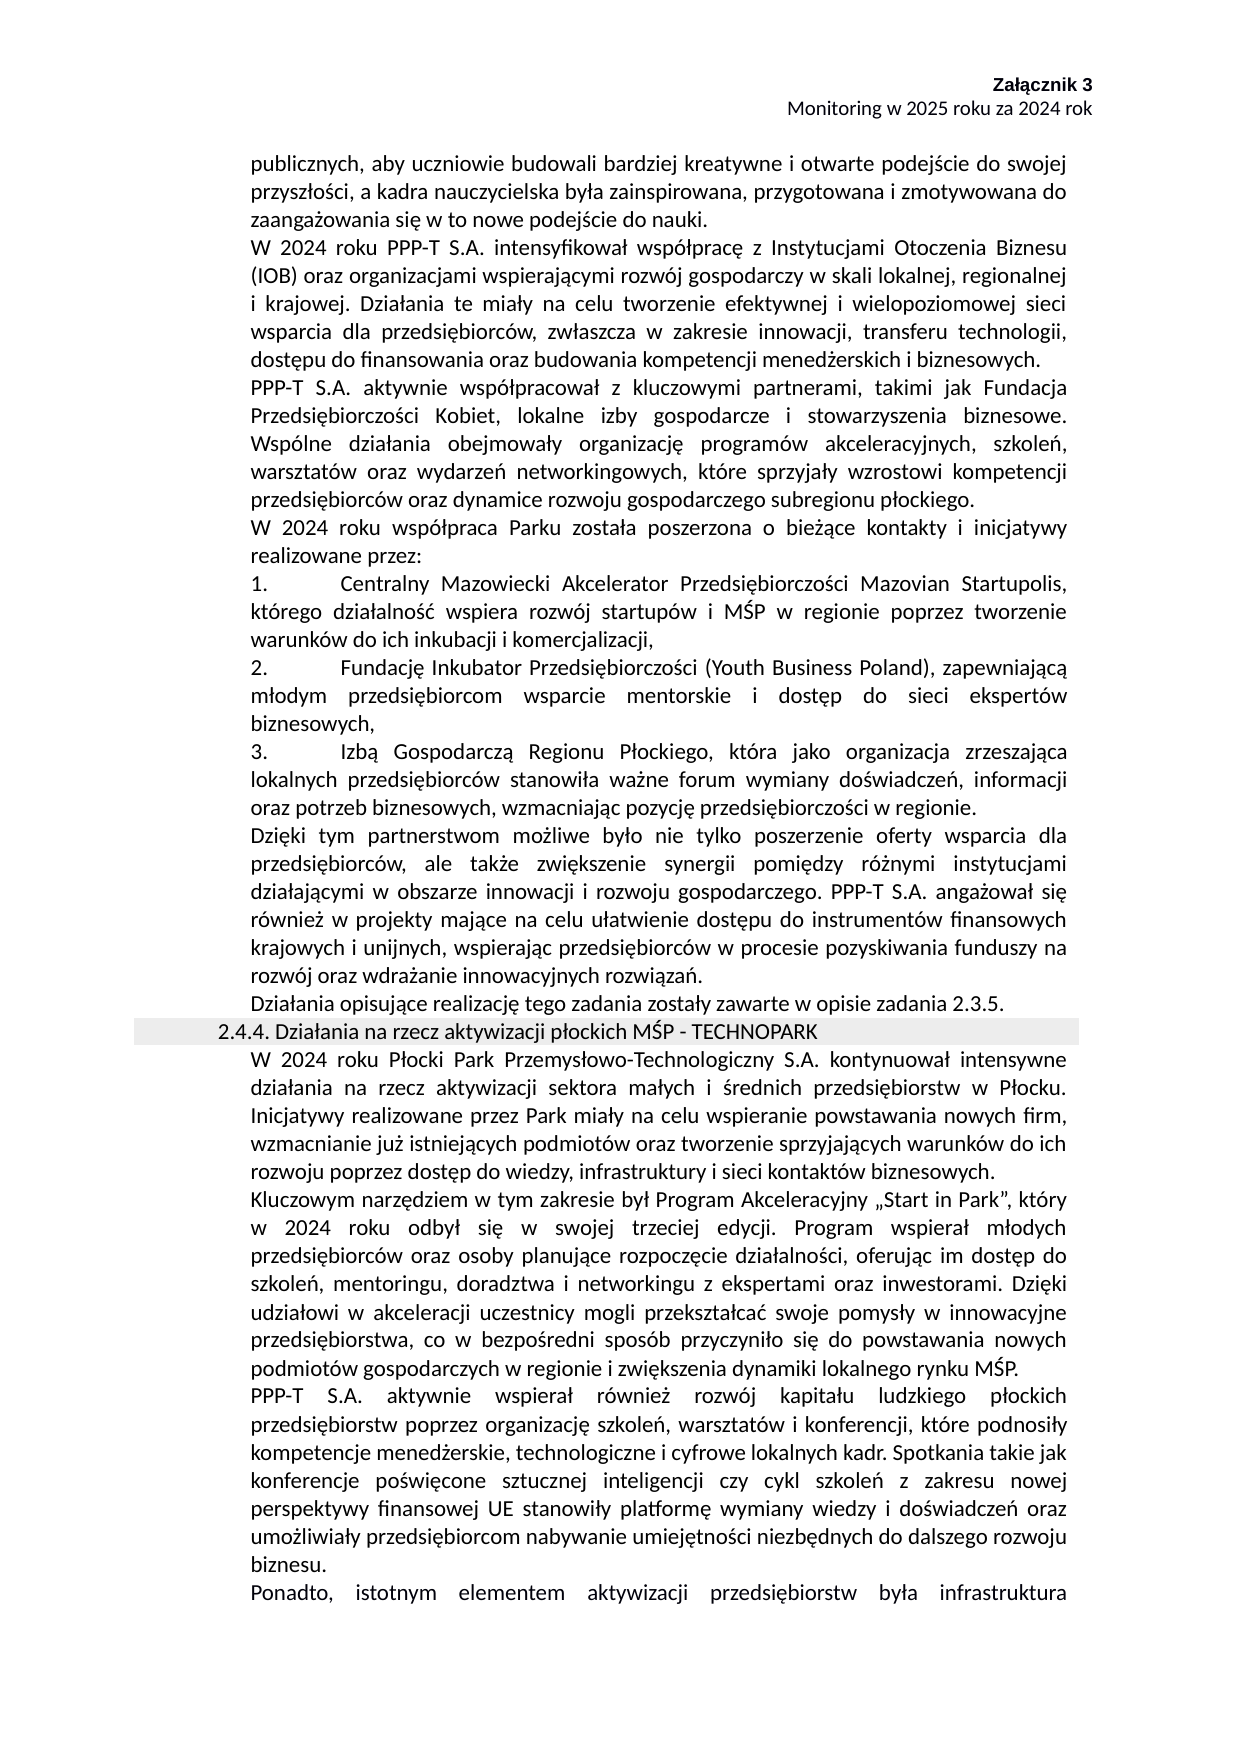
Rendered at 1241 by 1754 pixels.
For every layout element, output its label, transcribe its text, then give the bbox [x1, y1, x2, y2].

table_cell [166, 1018, 204, 1045]
table_cell [134, 149, 166, 1017]
table_cell [204, 1045, 237, 1606]
table_cell [166, 149, 204, 1017]
table_cell [204, 149, 237, 1017]
table_cell publicznych, aby uczniowie budowali bardziej kreatywne i otwarte podejście do swojej przyszłości, a kadra nauczycielska była zainspirowana, przygotowana i zmotywowana do zaangażowania się w to nowe podejście do nauki. W 2024 roku PPP-T S.A. intensyfikował współpracę z Instytucjami Otoczenia Biznesu (IOB) oraz organizacjami wspierającymi rozwój gospodarczy w skali lokalnej, regionalnej i krajowej. Działania te miały na celu tworzenie efektywnej i wielopoziomowej sieci wsparcia dla przedsiębiorców, zwłaszcza w zakresie innowacji, transferu technologii, dostępu do finansowania oraz budowania kompetencji menedżerskich i biznesowych. PPP-T S.A. aktywnie współpracował z kluczowymi partnerami, takimi jak Fundacja Przedsiębiorczości Kobiet, lokalne izby gospodarcze i stowarzyszenia biznesowe. Wspólne działania obejmowały organizację programów akceleracyjnych, szkoleń, warsztatów oraz wydarzeń networkingowych, które sprzyjały wzrostowi kompetencji przedsiębiorców oraz dynamice rozwoju gospodarczego subregionu płockiego. W 2024 roku współpraca Parku została poszerzona o bieżące kontakty i inicjatywy realizowane przez: Centralny Mazowiecki Akcelerator Przedsiębiorczości Mazovian Startupolis, którego działalność wspiera rozwój startupów i MŚP w regionie poprzez tworzenie warunków do ich inkubacji i komercjalizacji, Fundację Inkubator Przedsiębiorczości (Youth Business Poland), zapewniającą młodym przedsiębiorcom wsparcie mentorskie i dostęp do sieci ekspertów biznesowych, Izbą Gospodarczą Regionu Płockiego, która jako organizacja zrzeszająca lokalnych przedsiębiorców stanowiła ważne forum wymiany doświadczeń, informacji oraz potrzeb biznesowych, wzmacniając pozycję przedsiębiorczości w regionie. Dzięki tym partnerstwom możliwe było nie tylko poszerzenie oferty wsparcia dla przedsiębiorców, ale także zwiększenie synergii pomiędzy różnymi instytucjami działającymi w obszarze innowacji i rozwoju gospodarczego. PPP-T S.A. angażował się również w projekty mające na celu ułatwienie dostępu do instrumentów finansowych krajowych i unijnych, wspierając przedsiębiorców w procesie pozyskiwania funduszy na rozwój oraz wdrażanie innowacyjnych rozwiązań. Działania opisujące realizację tego zadania zostały zawarte w opisie zadania 2.3.5. [237, 149, 1079, 1017]
table_cell 2.4.4. Działania na rzecz aktywizacji płockich MŚP - TECHNOPARK [204, 1018, 1079, 1045]
table_cell [134, 1018, 166, 1045]
table_cell [166, 1045, 204, 1606]
table_cell [134, 1045, 166, 1606]
table_cell W 2024 roku Płocki Park Przemysłowo-Technologiczny S.A. kontynuował intensywne działania na rzecz aktywizacji sektora małych i średnich przedsiębiorstw w Płocku. Inicjatywy realizowane przez Park miały na celu wspieranie powstawania nowych firm, wzmacnianie już istniejących podmiotów oraz tworzenie sprzyjających warunków do ich rozwoju poprzez dostęp do wiedzy, infrastruktury i sieci kontaktów biznesowych. Kluczowym narzędziem w tym zakresie był Program Akceleracyjny „Start in Park”, który w 2024 roku odbył się w swojej trzeciej edycji. Program wspierał młodych przedsiębiorców oraz osoby planujące rozpoczęcie działalności, oferując im dostęp do szkoleń, mentoringu, doradztwa i networkingu z ekspertami oraz inwestorami. Dzięki udziałowi w akceleracji uczestnicy mogli przekształcać swoje pomysły w innowacyjne przedsiębiorstwa, co w bezpośredni sposób przyczyniło się do powstawania nowych podmiotów gospodarczych w regionie i zwiększenia dynamiki lokalnego rynku MŚP. PPP-T S.A. aktywnie wspierał również rozwój kapitału ludzkiego płockich przedsiębiorstw poprzez organizację szkoleń, warsztatów i konferencji, które podnosiły kompetencje menedżerskie, technologiczne i cyfrowe lokalnych kadr. Spotkania takie jak konferencje poświęcone sztucznej inteligencji czy cykl szkoleń z zakresu nowej perspektywy finansowej UE stanowiły platformę wymiany wiedzy i doświadczeń oraz umożliwiały przedsiębiorcom nabywanie umiejętności niezbędnych do dalszego rozwoju biznesu. Ponadto, istotnym elementem aktywizacji przedsiębiorstw była infrastruktura [237, 1045, 1079, 1606]
